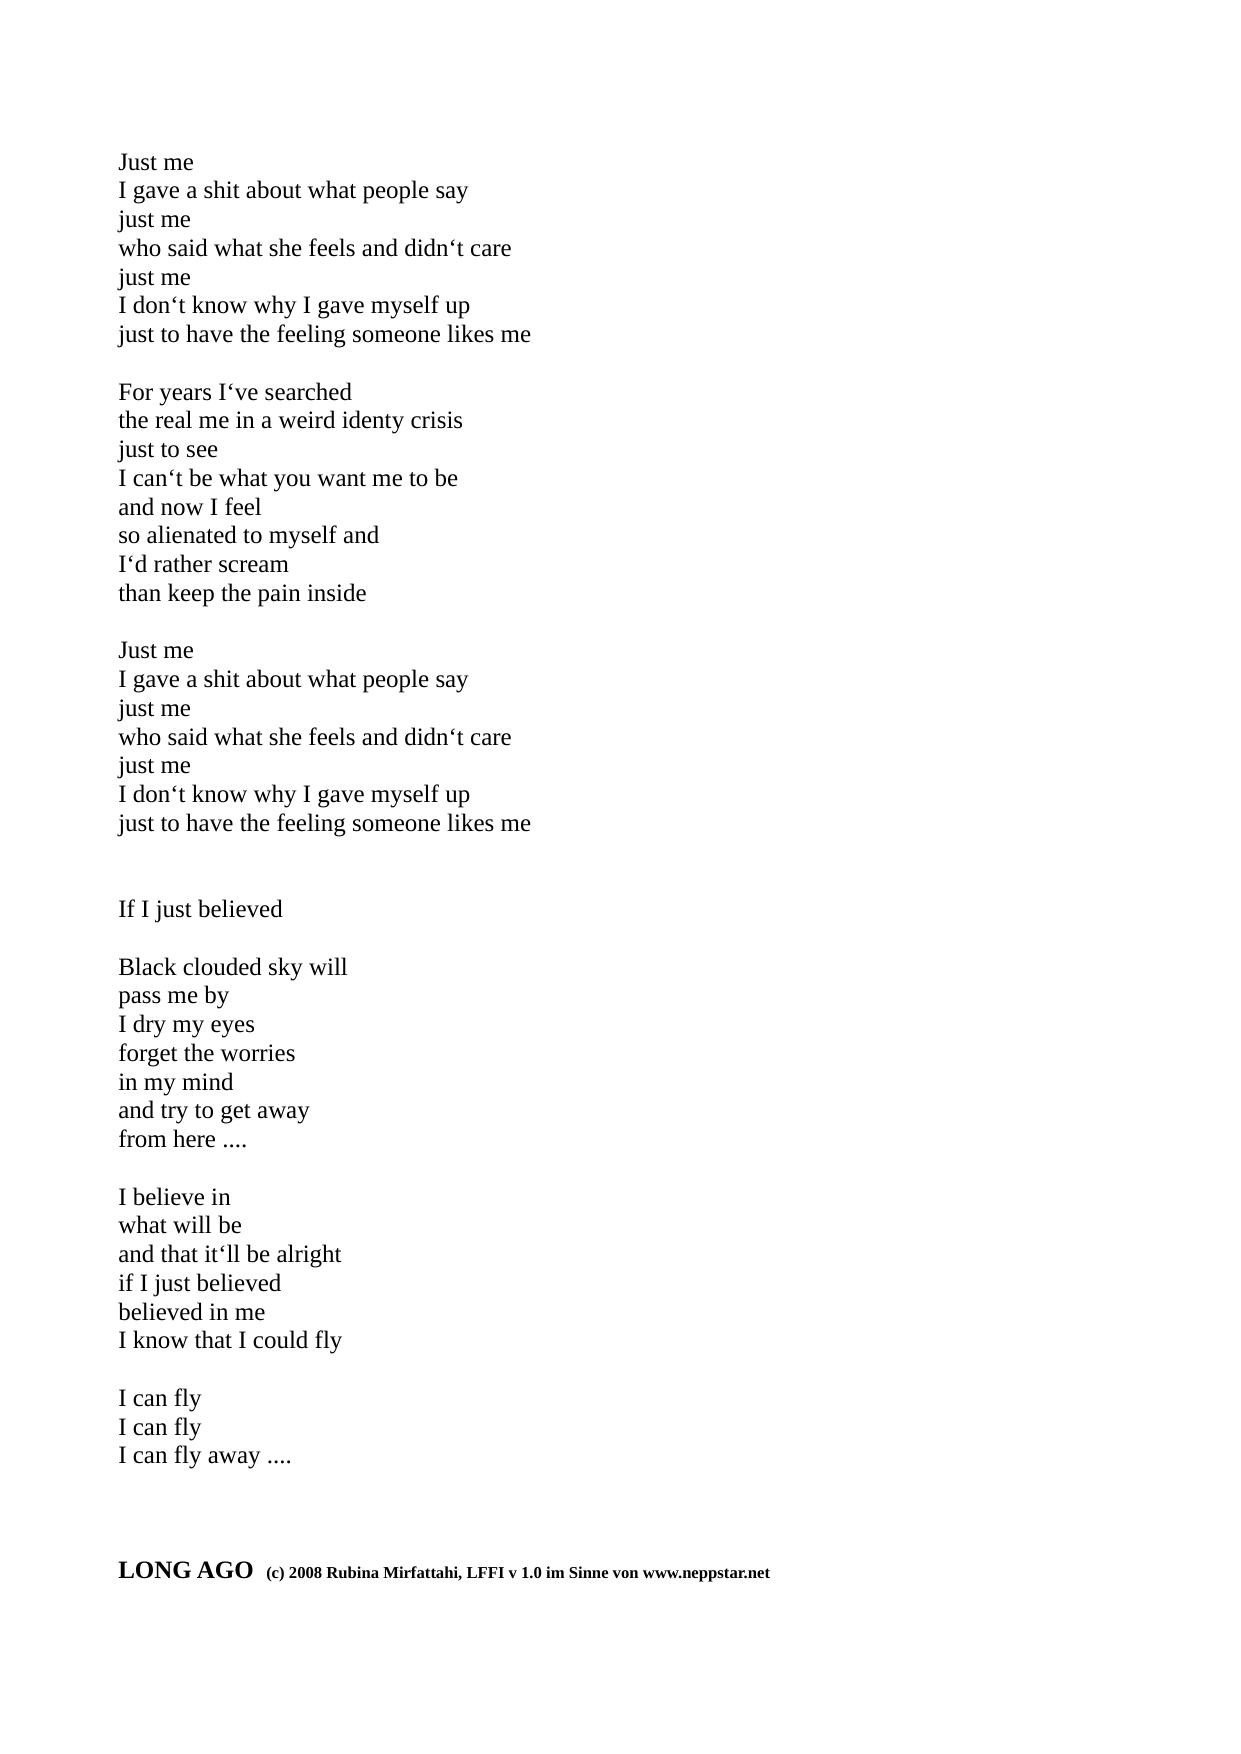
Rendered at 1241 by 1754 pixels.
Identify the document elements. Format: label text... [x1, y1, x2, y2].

text and now I feel [118, 492, 1122, 521]
text I‘d rather scream [118, 549, 1122, 578]
text just me [118, 693, 1122, 722]
text just me [118, 204, 1122, 233]
text who said what she feels and didn‘t care [118, 722, 1122, 751]
text than keep the pain inside [118, 578, 1122, 607]
text I can fly away .... [118, 1441, 1122, 1469]
text I don‘t know why I gave myself up [118, 779, 1122, 808]
text just to have the feeling someone likes me [118, 808, 1122, 837]
text I dry my eyes [118, 1009, 1122, 1038]
text I know that I could fly [118, 1326, 1122, 1354]
text so alienated to myself and [118, 521, 1122, 549]
text just to see [118, 434, 1122, 463]
text if I just believed [118, 1268, 1122, 1297]
text I can‘t be what you want me to be [118, 463, 1122, 492]
text just me [118, 262, 1122, 291]
text Just me [118, 636, 1122, 664]
text and that it‘ll be alright [118, 1239, 1122, 1268]
text in my mind [118, 1067, 1122, 1096]
text LONG AGO (c) 2008 Rubina Mirfattahi, LFFI v 1.0 im Sinne von www.neppstar.net [118, 1556, 1122, 1584]
text Black clouded sky will [118, 952, 1122, 981]
text I don‘t know why I gave myself up [118, 291, 1122, 319]
text For years I‘ve searched [118, 377, 1122, 406]
text I believe in [118, 1182, 1122, 1211]
text I can fly [118, 1412, 1122, 1441]
text I can fly [118, 1383, 1122, 1412]
text I gave a shit about what people say [118, 176, 1122, 204]
text Just me [118, 147, 1122, 176]
text forget the worries [118, 1038, 1122, 1067]
text and try to get away [118, 1096, 1122, 1124]
text the real me in a weird identy crisis [118, 406, 1122, 434]
text from here .... [118, 1124, 1122, 1153]
text just to have the feeling someone likes me [118, 319, 1122, 348]
text believed in me [118, 1297, 1122, 1326]
text what will be [118, 1211, 1122, 1239]
text If I just believed [118, 894, 1122, 923]
text just me [118, 751, 1122, 779]
text pass me by [118, 981, 1122, 1009]
text who said what she feels and didn‘t care [118, 233, 1122, 262]
text I gave a shit about what people say [118, 664, 1122, 693]
